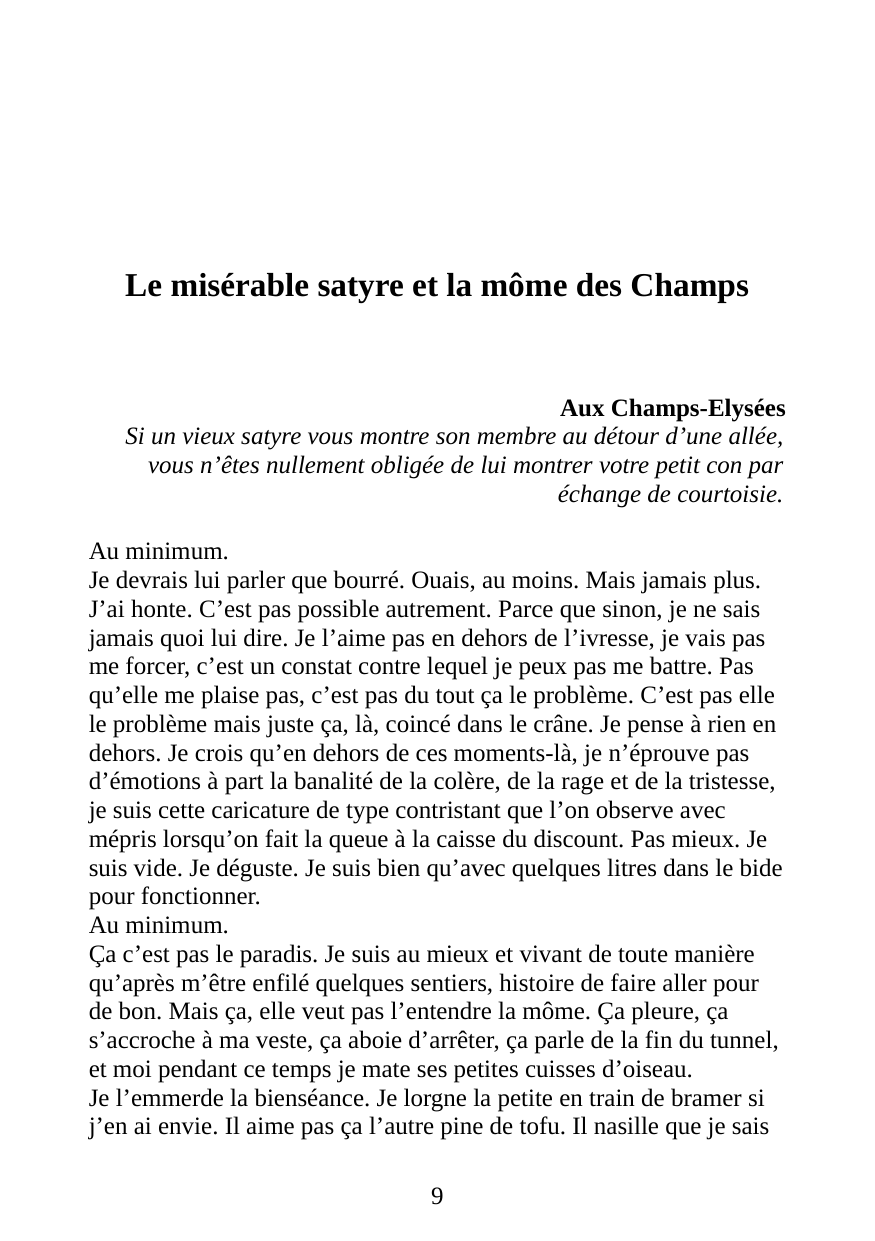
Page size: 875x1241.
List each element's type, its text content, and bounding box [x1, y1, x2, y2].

text Je devrais lui parler que bourré. Ouais, au moins. Mais jamais plus. J’ai honte. C’est pas possible autrement. Parce que sinon, je ne sais jamais quoi lui dire. Je l’aime pas en dehors de l’ivresse, je vais pas me forcer, c’est un constat contre lequel je peux pas me battre. Pas qu’elle me plaise pas, c’est pas du tout ça le problème. C’est pas elle le problème mais juste ça, là, coincé dans le crâne. Je pense à rien en dehors. Je crois qu’en dehors de ces moments-là, je n’éprouve pas d’émotions à part la banalité de la colère, de la rage et de la tristesse, je suis cette caricature de type contristant que l’on observe avec mépris lorsqu’on fait la queue à la caisse du discount. Pas mieux. Je suis vide. Je déguste. Je suis bien qu’avec quelques litres dans le bide pour fonctionner. [88, 565, 786, 910]
text Aux Champs-Elysées [88, 393, 786, 421]
text Si un vieux satyre vous montre son membre au détour d’une allée, vous n’êtes nullement obligée de lui montrer votre petit con par échange de courtoisie. [88, 421, 786, 508]
text Je l’emmerde la bienséance. Je lorgne la petite en train de bramer si j’en ai envie. Il aime pas ça l’autre pine de tofu. Il nasille que je sais [88, 1083, 786, 1140]
subtitle Le misérable satyre et la môme des Champs [88, 266, 786, 304]
text Au minimum. [88, 536, 786, 565]
text Ça c’est pas le paradis. Je suis au mieux et vivant de toute manière qu’après m’être enfilé quelques sentiers, histoire de faire aller pour de bon. Mais ça, elle veut pas l’entendre la môme. Ça pleure, ça s’accroche à ma veste, ça aboie d’arrêter, ça parle de la fin du tunnel, et moi pendant ce temps je mate ses petites cuisses d’oiseau. [88, 939, 786, 1083]
text Au minimum. [88, 910, 786, 939]
